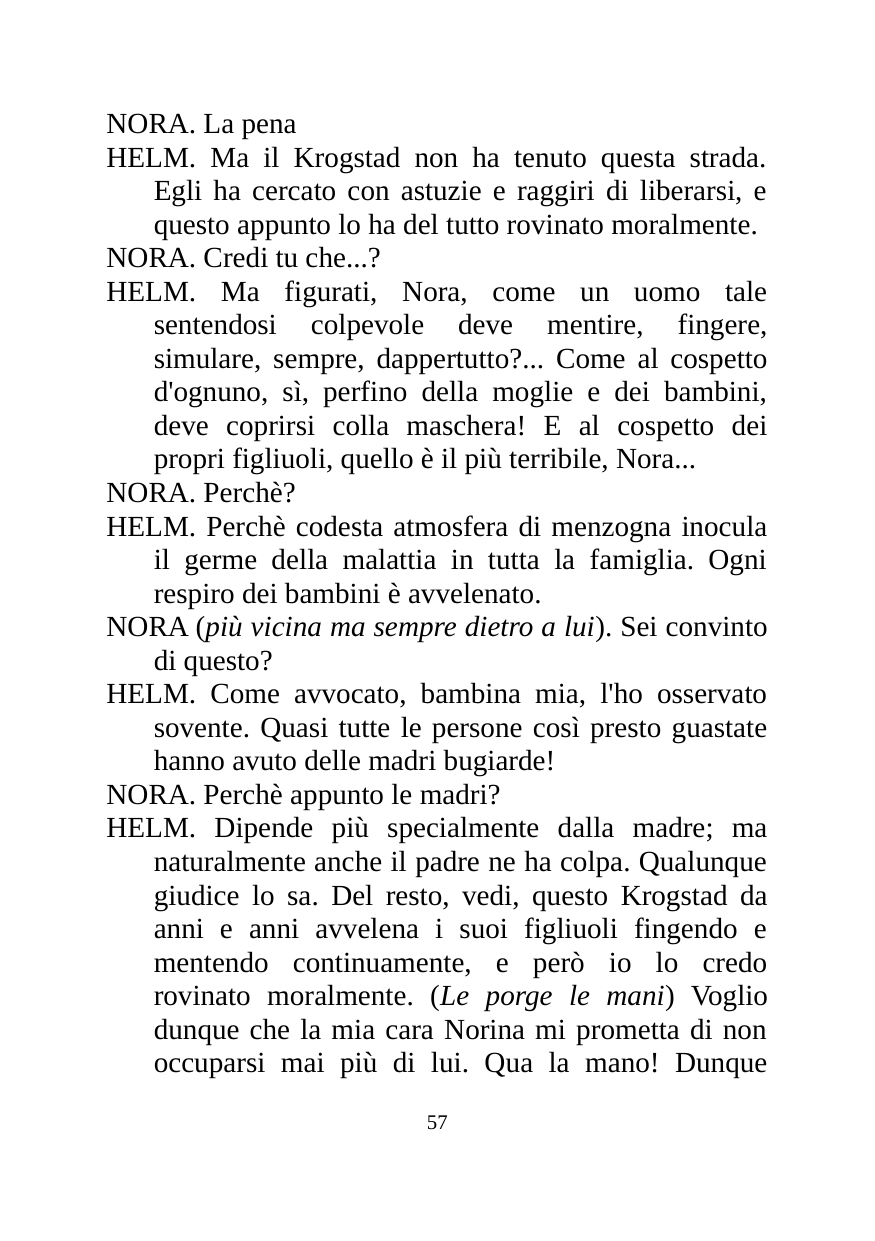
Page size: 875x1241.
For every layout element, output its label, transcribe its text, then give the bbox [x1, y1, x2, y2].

text HELM. Ma il Krogstad non ha tenuto questa strada. Egli ha cercato con astuzie e raggiri di liberarsi, e questo appunto lo ha del tutto rovinato moralmente. [106, 140, 768, 240]
text NORA (più vicina ma sempre dietro a lui). Sei convinto di questo? [106, 609, 768, 676]
text HELM. Dipende più specialmente dalla madre; ma naturalmente anche il padre ne ha colpa. Qualunque giudice lo sa. Del resto, vedi, questo Krogstad da anni e anni avvelena i suoi figliuoli fingendo e mentendo continuamente, e però io lo credo rovinato moralmente. (Le porge le mani) Voglio dunque che la mia cara Norina mi prometta di non occuparsi mai più di lui. Qua la mano! Dunque [106, 811, 768, 1079]
text NORA. Credi tu che...? [106, 240, 768, 274]
text NORA. La pena [106, 106, 768, 140]
text HELM. Perchè codesta atmosfera di menzogna inocula il germe della malattia in tutta la famiglia. Ogni respiro dei bambini è avvelenato. [106, 509, 768, 609]
text NORA. Perchè? [106, 475, 768, 509]
text HELM. Ma figurati, Nora, come un uomo tale sentendosi colpevole deve mentire, fingere, simulare, sempre, dappertutto?... Come al cospetto d'ognuno, sì, perfino della moglie e dei bambini, deve coprirsi colla maschera! E al cospetto dei propri figliuoli, quello è il più terribile, Nora... [106, 274, 768, 475]
text HELM. Come avvocato, bambina mia, l'ho osservato sovente. Quasi tutte le persone così presto guastate hanno avuto delle madri bugiarde! [106, 676, 768, 777]
text NORA. Perchè appunto le madri? [106, 777, 768, 811]
